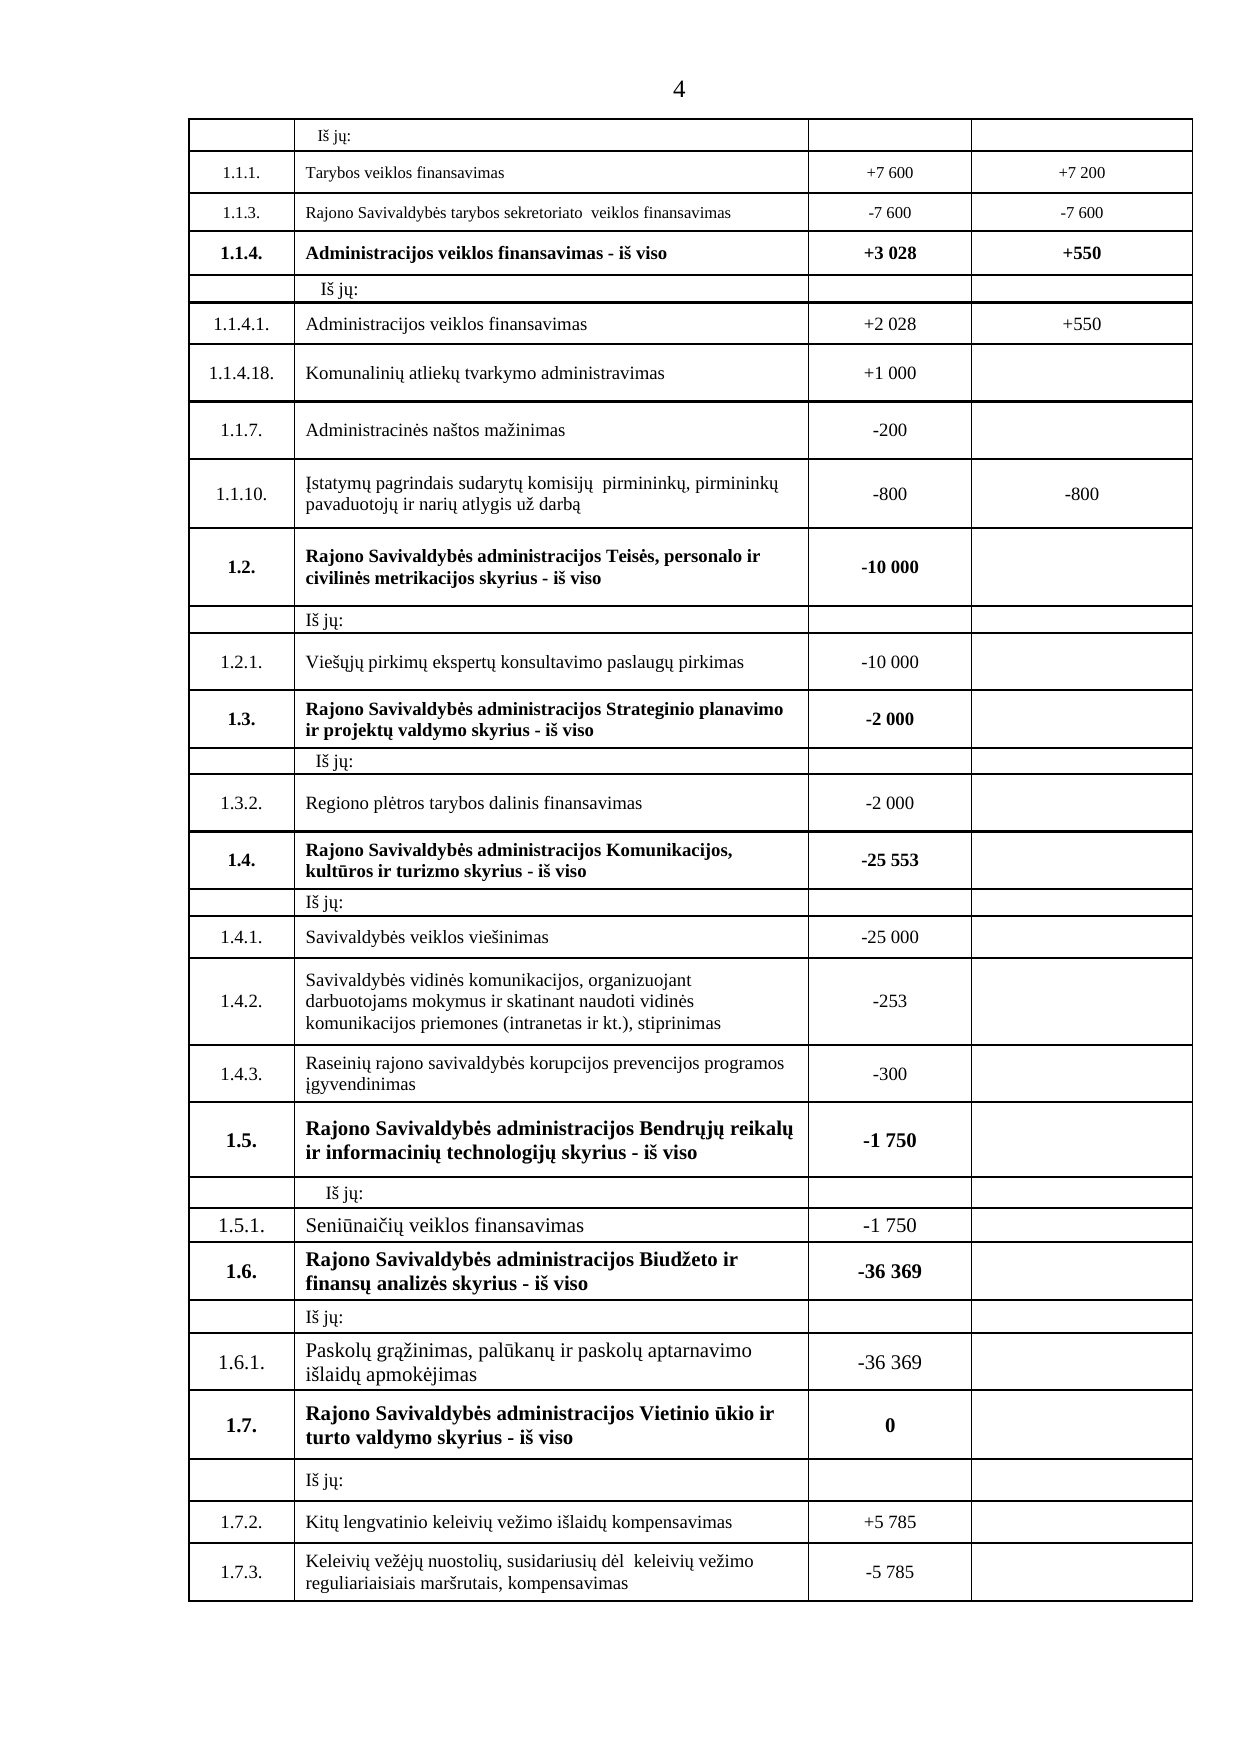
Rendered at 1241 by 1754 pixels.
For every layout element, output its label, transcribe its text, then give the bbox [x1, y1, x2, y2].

table_cell Viešųjų pirkimų ekspertų konsultavimo paslaugų pirkimas [295, 634, 808, 689]
table_cell -200 [809, 403, 971, 458]
table_cell [972, 775, 1192, 830]
table_cell [190, 1460, 294, 1499]
table_cell Iš jų: [295, 749, 808, 773]
table_cell 1.1.1. [190, 152, 294, 192]
table_cell 1.1.4.1. [190, 304, 294, 343]
table_cell [190, 1301, 294, 1332]
table_cell 1.6. [190, 1243, 294, 1299]
table_cell -2 000 [809, 691, 971, 747]
table_cell -7 600 [972, 194, 1192, 230]
table_cell -10 000 [809, 529, 971, 604]
table_cell Keleivių vežėjų nuostolių, susidariusių dėl keleivių vežimo reguliariaisiais maršrutais, kompensavimas [295, 1544, 808, 1599]
table_cell [972, 1178, 1192, 1207]
table_cell -25 553 [809, 833, 971, 888]
table_cell Rajono Savivaldybės administracijos Teisės, personalo ir civilinės metrikacijos skyrius - iš viso [295, 529, 808, 604]
table_cell -2 000 [809, 775, 971, 830]
table_cell [972, 890, 1192, 914]
table_cell 1.5.1. [190, 1209, 294, 1241]
table_cell 1.1.4. [190, 232, 294, 273]
table_cell [972, 1502, 1192, 1542]
table_cell [809, 1178, 971, 1207]
table_cell 1.4.2. [190, 959, 294, 1043]
table_cell [972, 529, 1192, 604]
table_cell 1.6.1. [190, 1334, 294, 1389]
table_cell 1.2. [190, 529, 294, 604]
table_cell Administracijos veiklos finansavimas [295, 304, 808, 343]
table_cell [972, 691, 1192, 747]
table_cell Iš jų: [295, 276, 808, 301]
table_cell 1.4.3. [190, 1046, 294, 1101]
table_cell Rajono Savivaldybės administracijos Bendrųjų reikalų ir informacinių technologijų skyrius - iš viso [295, 1103, 808, 1176]
table_cell -36 369 [809, 1334, 971, 1389]
table_cell [972, 1301, 1192, 1332]
table_cell [972, 1391, 1192, 1458]
table_cell [809, 749, 971, 773]
table_cell 1.4.1. [190, 917, 294, 957]
table_cell Iš jų: [295, 1178, 808, 1207]
table_cell Rajono Savivaldybės administracijos Komunikacijos, kultūros ir turizmo skyrius - iš viso [295, 833, 808, 888]
table_cell Tarybos veiklos finansavimas [295, 152, 808, 192]
table_cell +5 785 [809, 1502, 971, 1542]
table_cell [972, 749, 1192, 773]
table_cell -10 000 [809, 634, 971, 689]
table_cell Rajono Savivaldybės administracijos Vietinio ūkio ir turto valdymo skyrius - iš viso [295, 1391, 808, 1458]
table_cell [809, 890, 971, 914]
table_cell +550 [972, 304, 1192, 343]
table_cell -1 750 [809, 1209, 971, 1241]
table_cell -5 785 [809, 1544, 971, 1599]
table_cell 1.1.7. [190, 403, 294, 458]
table_cell Administracinės naštos mažinimas [295, 403, 808, 458]
table_cell [809, 1460, 971, 1499]
table_cell 1.5. [190, 1103, 294, 1176]
table_cell Paskolų grąžinimas, palūkanų ir paskolų aptarnavimo išlaidų apmokėjimas [295, 1334, 808, 1389]
table_cell Administracijos veiklos finansavimas - iš viso [295, 232, 808, 273]
table_cell [972, 1544, 1192, 1599]
table_cell [972, 1103, 1192, 1176]
table_cell Iš jų: [295, 1460, 808, 1499]
table_cell [972, 917, 1192, 957]
table_cell [972, 1243, 1192, 1299]
table_cell Rajono Savivaldybės administracijos Biudžeto ir finansų analizės skyrius - iš viso [295, 1243, 808, 1299]
table_cell 1.3. [190, 691, 294, 747]
table_cell [809, 1301, 971, 1332]
table_cell -300 [809, 1046, 971, 1101]
table_cell [190, 276, 294, 301]
table_cell 1.7. [190, 1391, 294, 1458]
table_cell -253 [809, 959, 971, 1043]
table_cell [972, 1046, 1192, 1101]
table_cell Savivaldybės vidinės komunikacijos, organizuojant darbuotojams mokymus ir skatinant naudoti vidinės komunikacijos priemones (intranetas ir kt.), stiprinimas [295, 959, 808, 1043]
table_cell Rajono Savivaldybės administracijos Strateginio planavimo ir projektų valdymo skyrius - iš viso [295, 691, 808, 747]
table_cell [190, 890, 294, 914]
table_cell -1 750 [809, 1103, 971, 1176]
table_cell 1.4. [190, 833, 294, 888]
table_cell -800 [809, 460, 971, 527]
table_cell 1.3.2. [190, 775, 294, 830]
table_cell [972, 1209, 1192, 1241]
table_cell [190, 749, 294, 773]
table_cell [190, 120, 294, 150]
table_cell [972, 1334, 1192, 1389]
table_cell [972, 634, 1192, 689]
table_cell [190, 1178, 294, 1207]
table_cell +3 028 [809, 232, 971, 273]
table_cell Įstatymų pagrindais sudarytų komisijų pirmininkų, pirmininkų pavaduotojų ir narių atlygis už darbą [295, 460, 808, 527]
table_cell 1.7.2. [190, 1502, 294, 1542]
table_cell [809, 276, 971, 301]
table_cell +7 200 [972, 152, 1192, 192]
table_cell [972, 607, 1192, 632]
table_cell [972, 833, 1192, 888]
table_cell +2 028 [809, 304, 971, 343]
table_cell [809, 607, 971, 632]
table_cell [972, 959, 1192, 1043]
table_cell +1 000 [809, 345, 971, 400]
table_cell -36 369 [809, 1243, 971, 1299]
table_cell Iš jų: [295, 120, 808, 150]
table_cell Raseinių rajono savivaldybės korupcijos prevencijos programos įgyvendinimas [295, 1046, 808, 1101]
table_cell Kitų lengvatinio keleivių vežimo išlaidų kompensavimas [295, 1502, 808, 1542]
table_cell -7 600 [809, 194, 971, 230]
table_cell [972, 345, 1192, 400]
table_cell Iš jų: [295, 890, 808, 914]
table_cell Seniūnaičių veiklos finansavimas [295, 1209, 808, 1241]
table_cell 1.7.3. [190, 1544, 294, 1599]
table_cell 1.1.10. [190, 460, 294, 527]
table_cell -25 000 [809, 917, 971, 957]
table_cell +7 600 [809, 152, 971, 192]
table_cell Komunalinių atliekų tvarkymo administravimas [295, 345, 808, 400]
table_cell 1.1.4.18. [190, 345, 294, 400]
table_cell 0 [809, 1391, 971, 1458]
table_cell +550 [972, 232, 1192, 273]
table_cell [972, 1460, 1192, 1499]
table_cell 1.2.1. [190, 634, 294, 689]
table_cell 1.1.3. [190, 194, 294, 230]
table_cell Regiono plėtros tarybos dalinis finansavimas [295, 775, 808, 830]
table_cell -800 [972, 460, 1192, 527]
table_cell Rajono Savivaldybės tarybos sekretoriato veiklos finansavimas [295, 194, 808, 230]
table_cell Iš jų: [295, 607, 808, 632]
table_cell Iš jų: [295, 1301, 808, 1332]
table_cell [972, 403, 1192, 458]
table_cell [809, 120, 971, 150]
table_cell [972, 276, 1192, 301]
table_cell Savivaldybės veiklos viešinimas [295, 917, 808, 957]
table_cell [190, 607, 294, 632]
table_cell [972, 120, 1192, 150]
